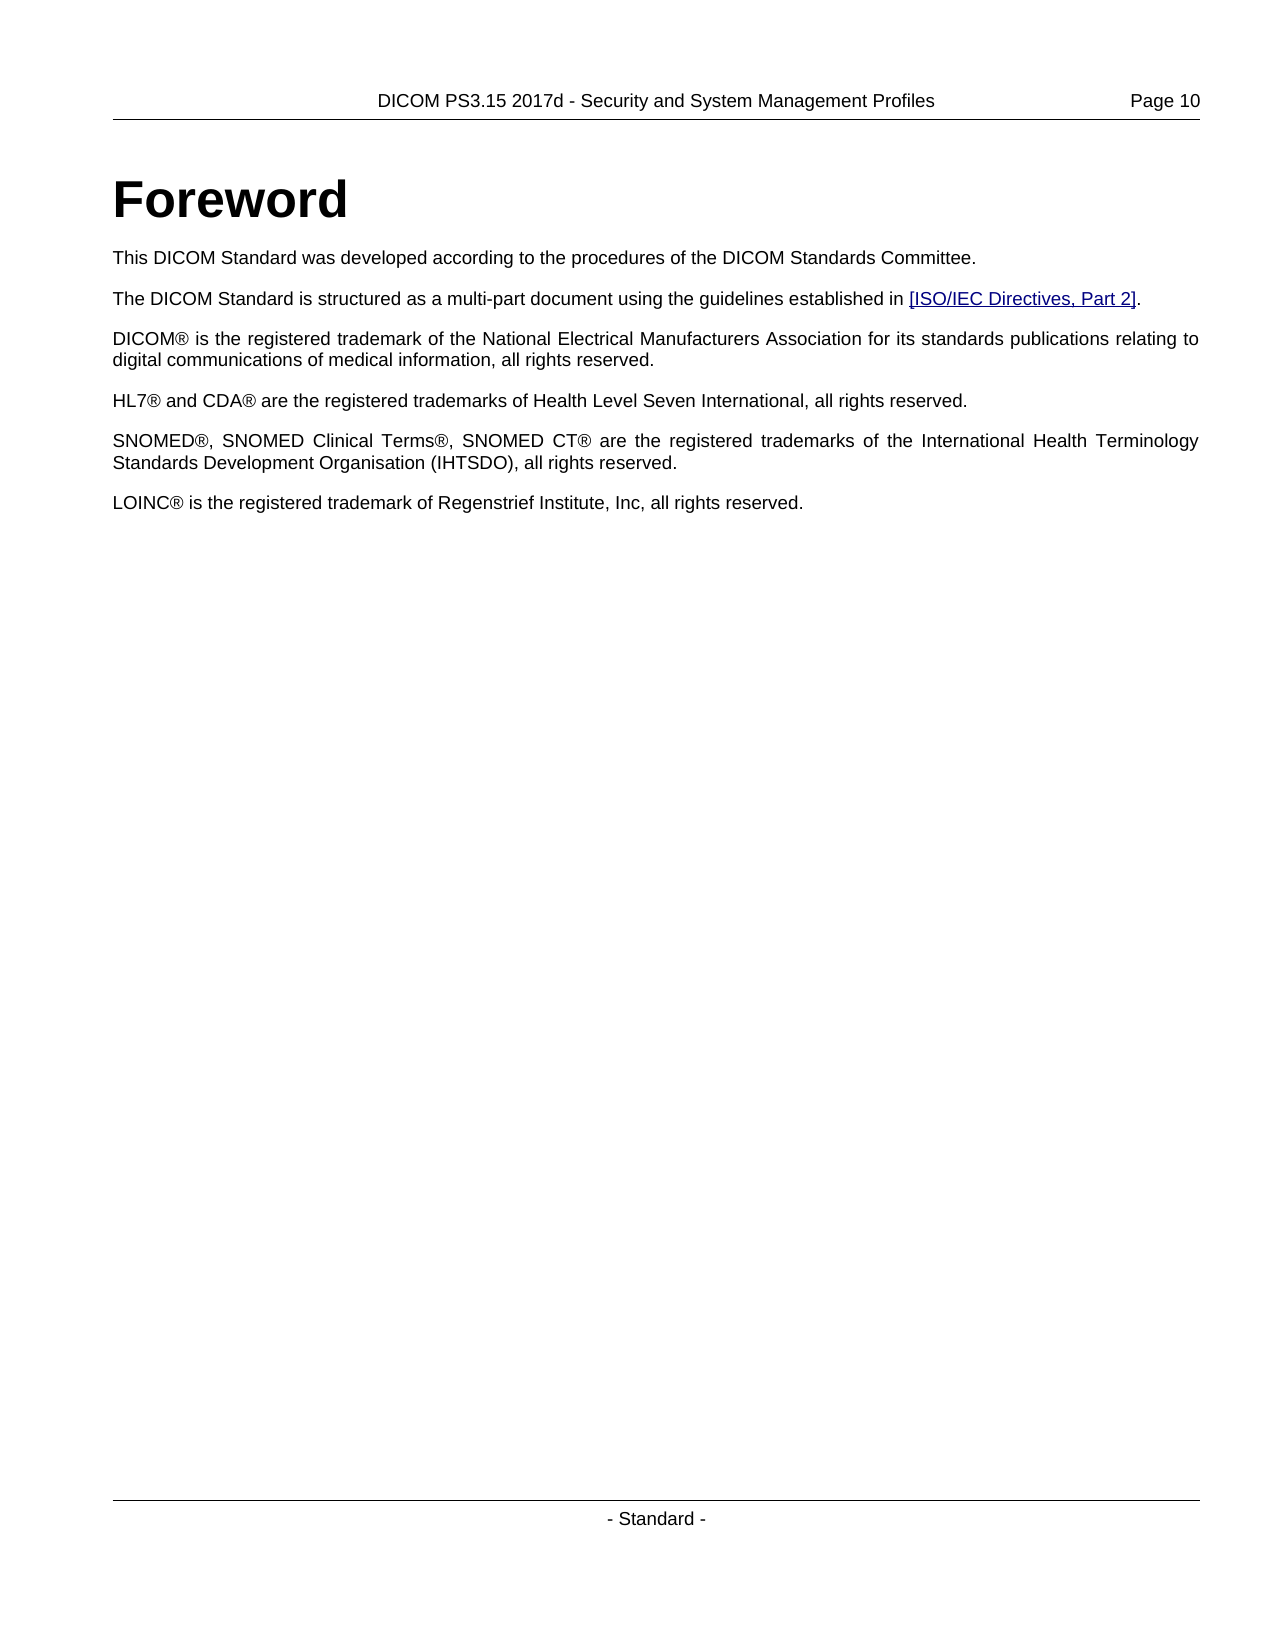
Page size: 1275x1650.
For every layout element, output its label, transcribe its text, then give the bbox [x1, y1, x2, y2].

text The DICOM Standard is structured as a multi-part document using the guidelines established in [ISO/IEC Directives, Part 2]. [112, 287, 1200, 309]
text This DICOM Standard was developed according to the procedures of the DICOM Standards Committee. [112, 247, 1200, 269]
text Foreword [112, 169, 1200, 228]
text DICOM® is the registered trademark of the National Electrical Manufacturers Association for its standards publications relating to digital communications of medical information, all rights reserved. [112, 328, 1200, 371]
text HL7® and CDA® are the registered trademarks of Health Level Seven International, all rights reserved. [112, 389, 1200, 411]
text SNOMED®, SNOMED Clinical Terms®, SNOMED CT® are the registered trademarks of the International Health Terminology Standards Development Organisation (IHTSDO), all rights reserved. [112, 430, 1200, 473]
text LOINC® is the registered trademark of Regenstrief Institute, Inc, all rights reserved. [112, 492, 1200, 513]
